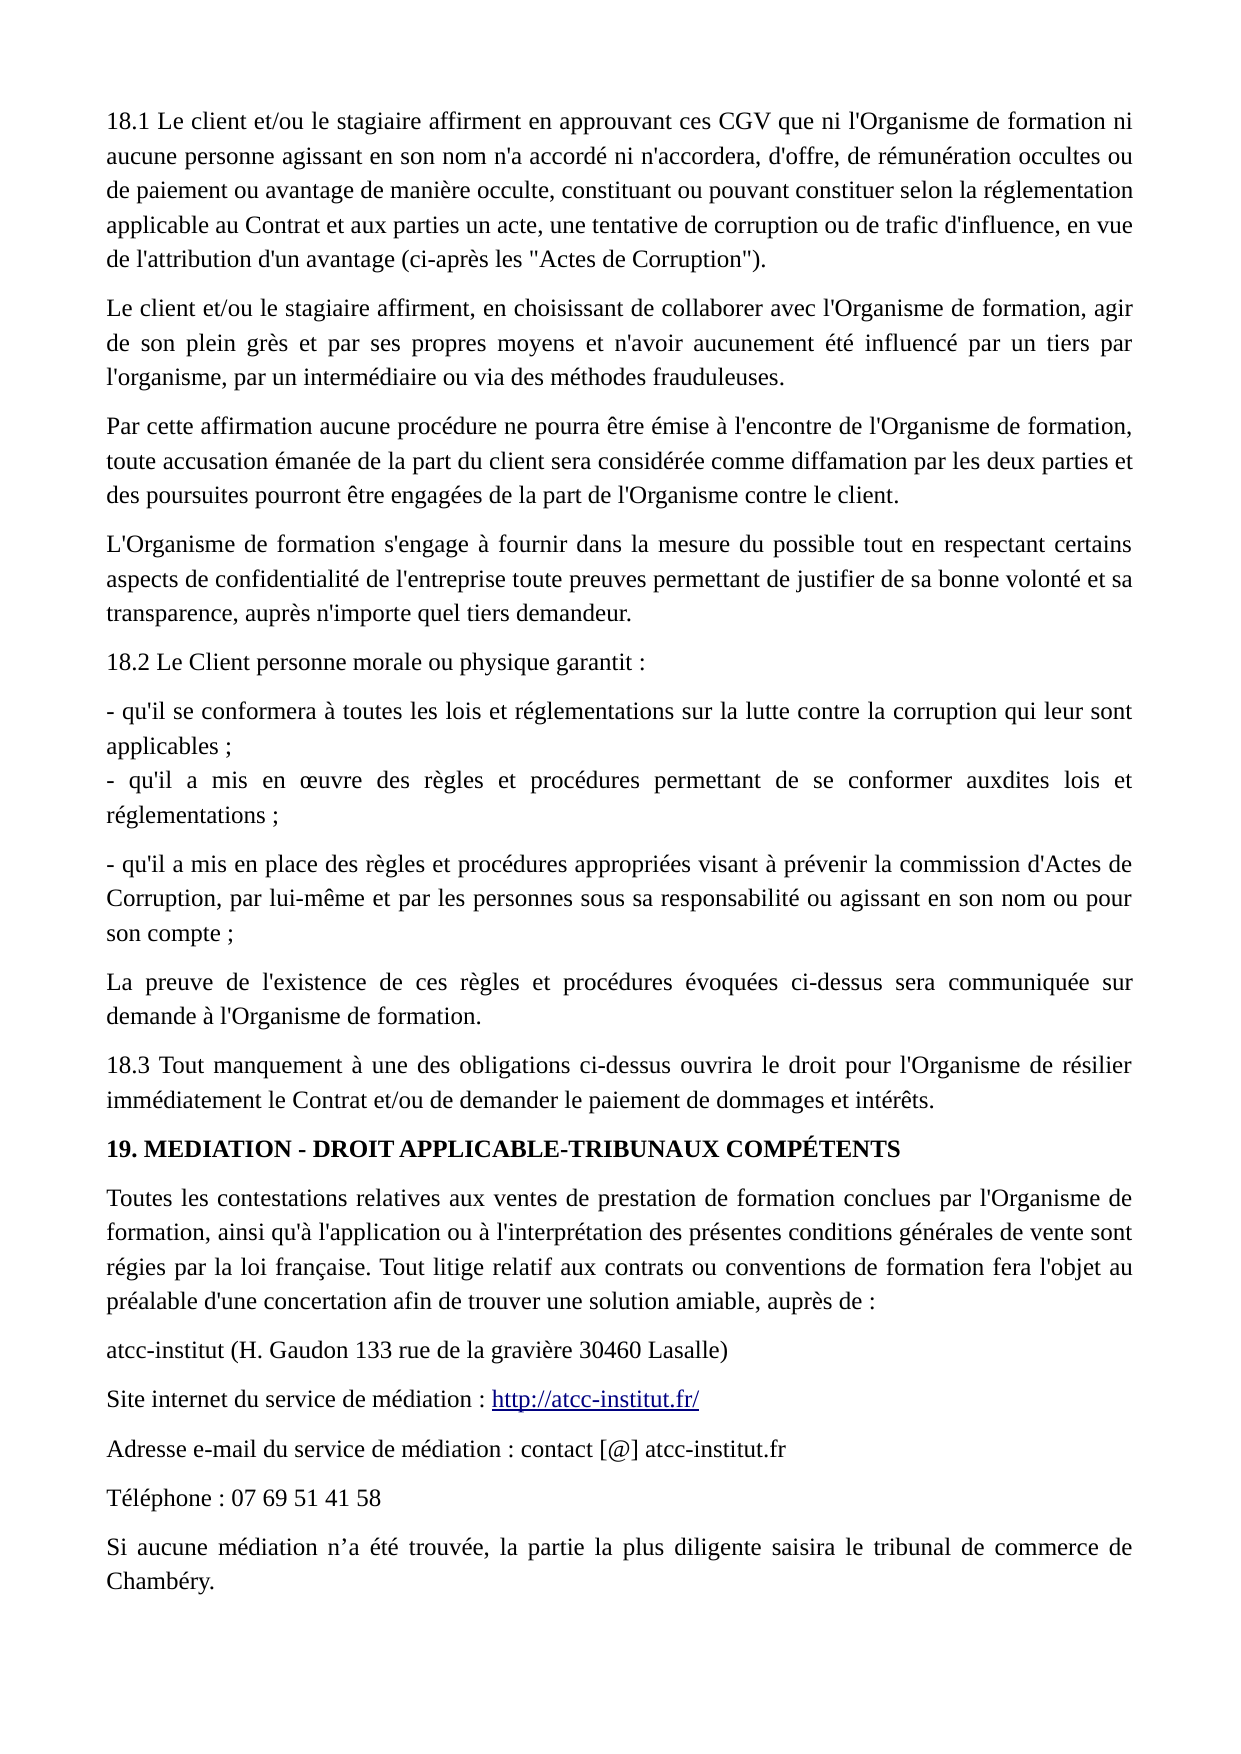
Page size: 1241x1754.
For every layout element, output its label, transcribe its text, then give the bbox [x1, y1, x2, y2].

text - qu'il a mis en place des règles et procédures appropriées visant à prévenir la commission d'Actes de Corruption, par lui-même et par les personnes sous sa responsabilité ou agissant en son nom ou pour son compte ; [106, 849, 1134, 947]
text 19. MEDIATION - DROIT APPLICABLE-TRIBUNAUX COMPÉTENTS [106, 1134, 1134, 1163]
text Si aucune médiation n’a été trouvée, la partie la plus diligente saisira le tribunal de commerce de Chambéry. [106, 1532, 1134, 1595]
text Site internet du service de médiation : http://atcc-institut.fr/ [106, 1384, 1134, 1413]
text - qu'il se conformera à toutes les lois et réglementations sur la lutte contre la corruption qui leur sont applicables ; - qu'il a mis en œuvre des règles et procédures permettant de se conformer auxdites lois et réglementations ; [106, 696, 1134, 828]
text Le client et/ou le stagiaire affirment, en choisissant de collaborer avec l'Organisme de formation, agir de son plein grès et par ses propres moyens et n'avoir aucunement été influencé par un tiers par l'organisme, par un intermédiaire ou via des méthodes frauduleuses. [106, 293, 1134, 391]
text La preuve de l'existence de ces règles et procédures évoquées ci-dessus sera communiquée sur demande à l'Organisme de formation. [106, 967, 1134, 1030]
text Téléphone : 07 69 51 41 58 [106, 1483, 1134, 1511]
text 18.2 Le Client personne morale ou physique garantit : [106, 647, 1134, 676]
text L'Organisme de formation s'engage à fournir dans la mesure du possible tout en respectant certains aspects de confidentialité de l'entreprise toute preuves permettant de justifier de sa bonne volonté et sa transparence, auprès n'importe quel tiers demandeur. [106, 529, 1134, 627]
text atcc-institut (H. Gaudon 133 rue de la gravière 30460 Lasalle) [106, 1336, 1134, 1364]
text 18.3 Tout manquement à une des obligations ci-dessus ouvrira le droit pour l'Organisme de résilier immédiatement le Contrat et/ou de demander le paiement de dommages et intérêts. [106, 1050, 1134, 1114]
text Toutes les contestations relatives aux ventes de prestation de formation conclues par l'Organisme de formation, ainsi qu'à l'application ou à l'interprétation des présentes conditions générales de vente sont régies par la loi française. Tout litige relatif aux contrats ou conventions de formation fera l'objet au préalable d'une concertation afin de trouver une solution amiable, auprès de : [106, 1183, 1134, 1315]
text 18.1 Le client et/ou le stagiaire affirment en approuvant ces CGV que ni l'Organisme de formation ni aucune personne agissant en son nom n'a accordé ni n'accordera, d'offre, de rémunération occultes ou de paiement ou avantage de manière occulte, constituant ou pouvant constituer selon la réglementation applicable au Contrat et aux parties un acte, une tentative de corruption ou de trafic d'influence, en vue de l'attribution d'un avantage (ci-après les "Actes de Corruption"). [106, 106, 1134, 273]
text Par cette affirmation aucune procédure ne pourra être émise à l'encontre de l'Organisme de formation, toute accusation émanée de la part du client sera considérée comme diffamation par les deux parties et des poursuites pourront être engagées de la part de l'Organisme contre le client. [106, 411, 1134, 509]
text Adresse e-mail du service de médiation : contact [@] atcc-institut.fr [106, 1434, 1134, 1462]
